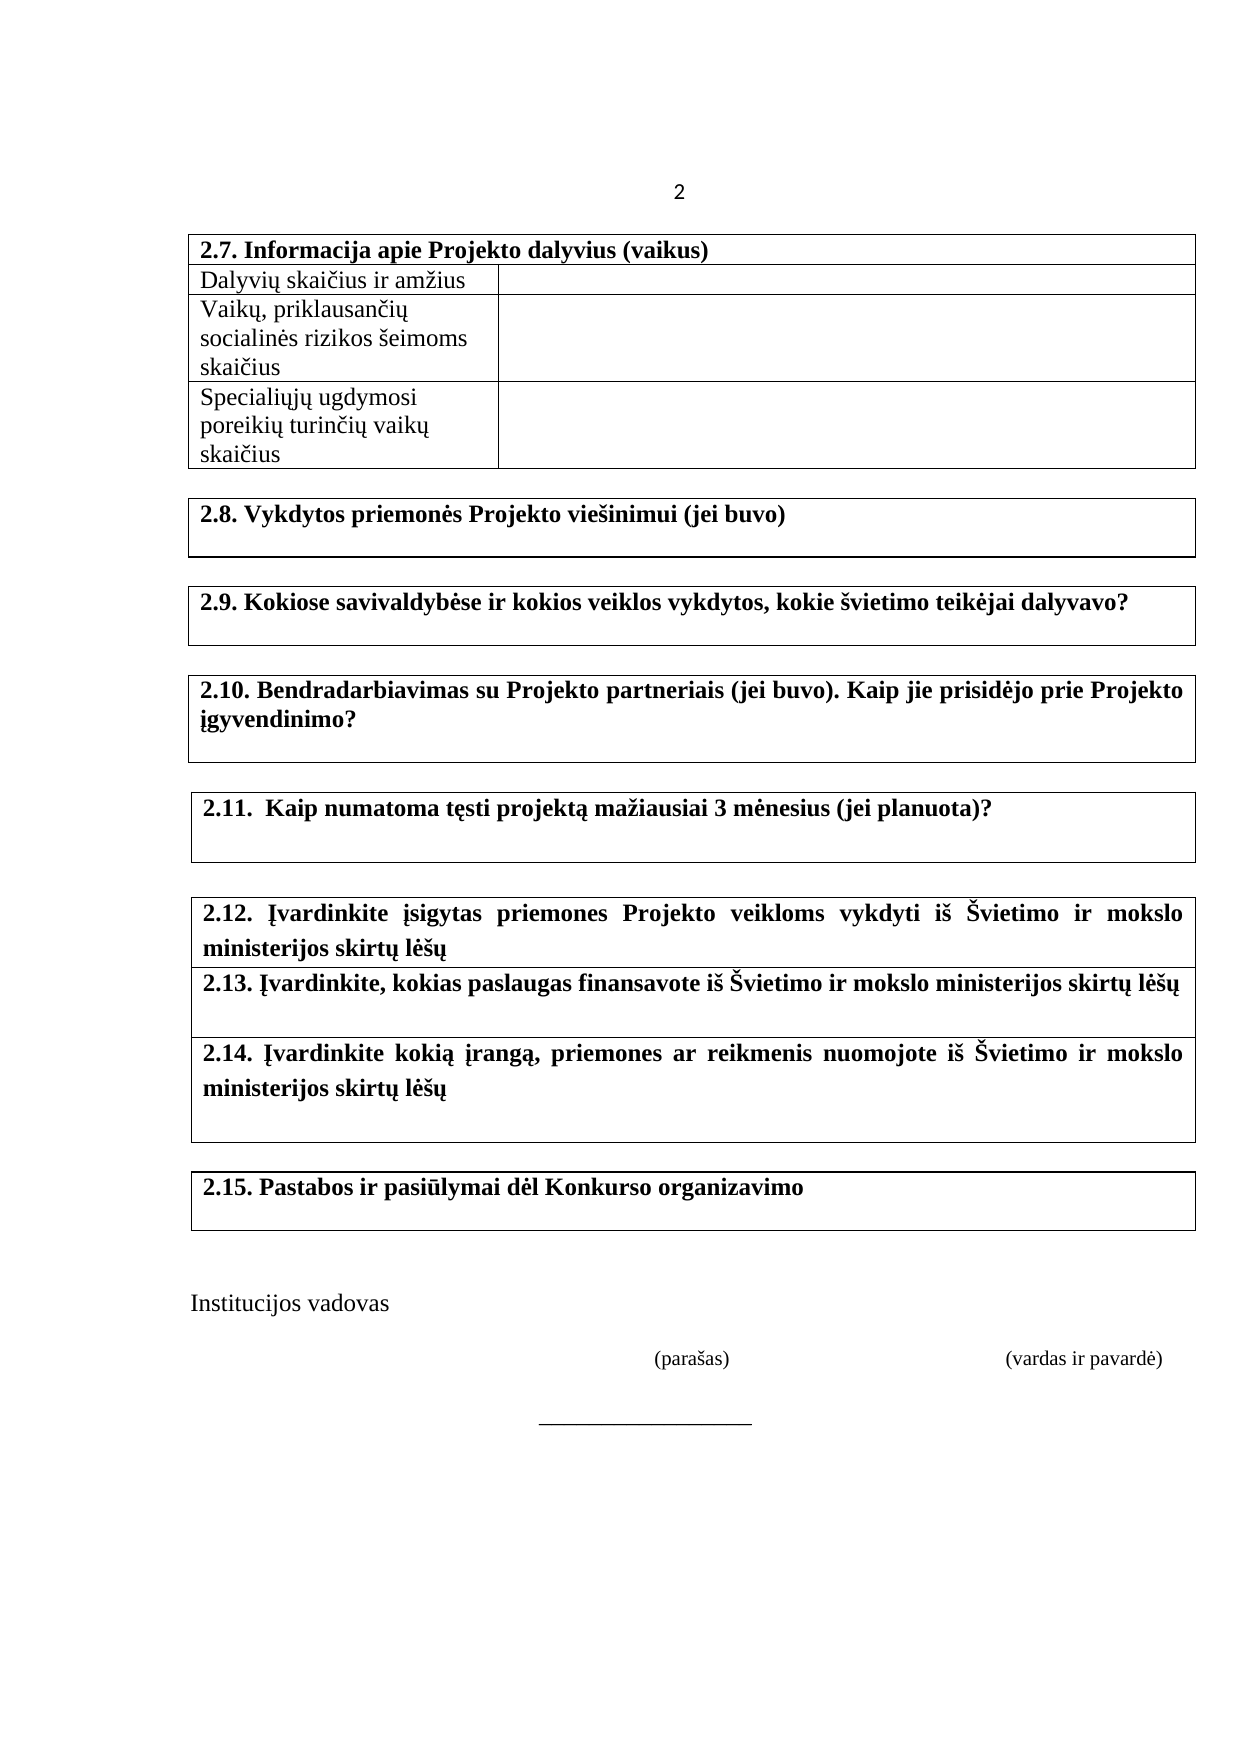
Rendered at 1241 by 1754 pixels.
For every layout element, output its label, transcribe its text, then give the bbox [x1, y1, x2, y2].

text _________________ [177, 1399, 1181, 1428]
table_cell [499, 265, 1195, 293]
table_header 2.11. Kaip numatoma tęsti projektą mažiausiai 3 mėnesius (jei planuota)? [192, 793, 1195, 862]
table_cell 2.13. Įvardinkite, kokias paslaugas finansavote iš Švietimo ir mokslo ministerijos skirtų lėšų [192, 968, 1195, 1037]
text Institucijos vadovas [177, 1288, 1181, 1317]
table_header 2.12. Įvardinkite įsigytas priemones Projekto veikloms vykdyti iš Švietimo ir mokslo ministerijos skirtų lėšų [192, 898, 1195, 967]
table_header 2.9. Kokiose savivaldybėse ir kokios veiklos vykdytos, kokie švietimo teikėjai dalyvavo? [189, 587, 1195, 645]
table_cell Dalyvių skaičius ir amžius [189, 265, 498, 293]
table_header 2.7. Informacija apie Projekto dalyvius (vaikus) [189, 235, 1195, 264]
table_cell 2.14. Įvardinkite kokią įrangą, priemones ar reikmenis nuomojote iš Švietimo ir mokslo ministerijos skirtų lėšų [192, 1038, 1195, 1142]
table_header 2.15. Pastabos ir pasiūlymai dėl Konkurso organizavimo [192, 1173, 1195, 1230]
table_cell [499, 295, 1195, 381]
table_cell Vaikų, priklausančių socialinės rizikos šeimoms skaičius [189, 295, 498, 381]
table_cell [499, 382, 1195, 468]
text (parašas) (vardas ir pavardė) [177, 1346, 1181, 1370]
table_cell Specialiųjų ugdymosi poreikių turinčių vaikų skaičius [189, 382, 498, 468]
table_header 2.10. Bendradarbiavimas su Projekto partneriais (jei buvo). Kaip jie prisidėjo prie Projekto įgyvendinimo? [189, 676, 1195, 762]
table_header 2.8. Vykdytos priemonės Projekto viešinimui (jei buvo) [189, 499, 1195, 556]
